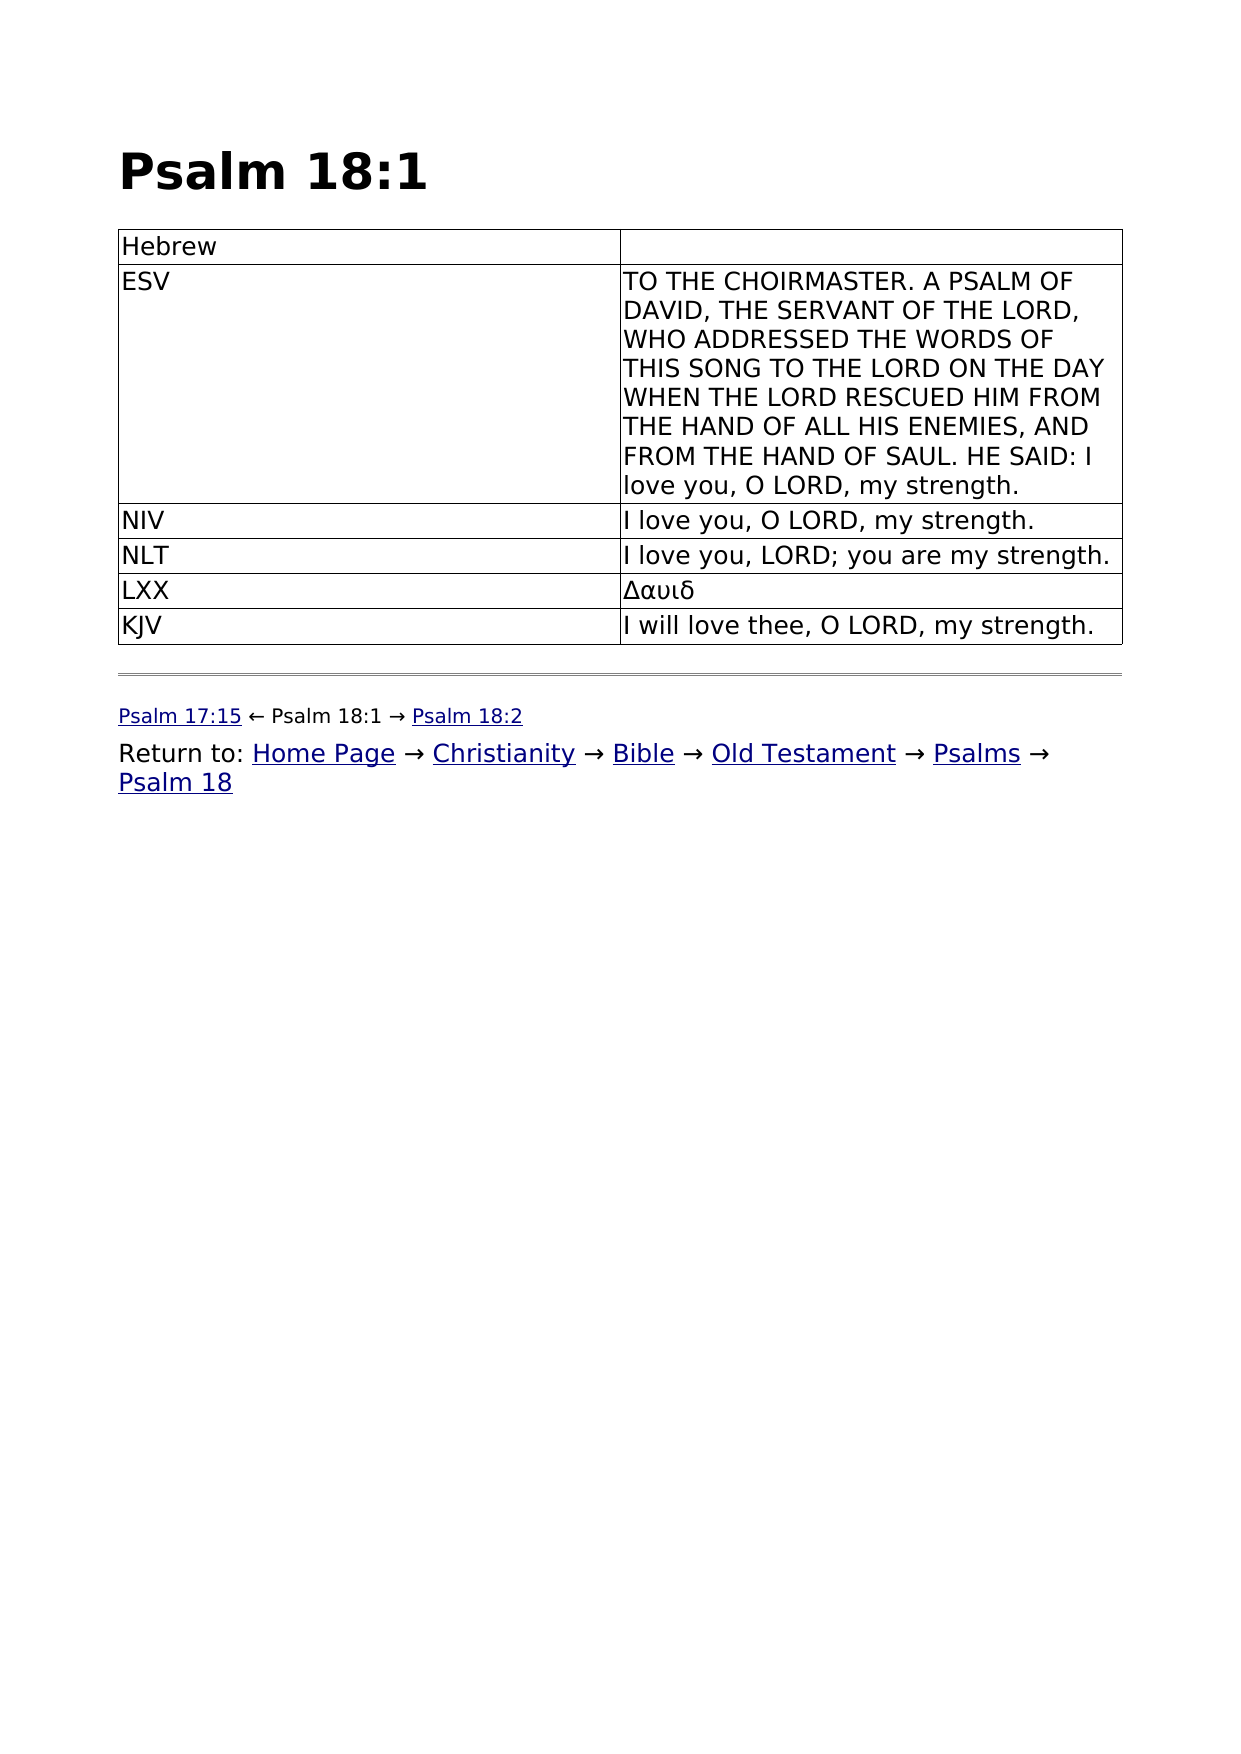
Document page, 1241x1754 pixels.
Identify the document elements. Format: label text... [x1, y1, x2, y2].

table_cell KJV [119, 609, 620, 643]
text Psalm 17:15 ← Psalm 18:1 → Psalm 18:2 [118, 705, 1122, 739]
table_cell I will love thee, O LORD, my strength. [621, 609, 1122, 643]
table_cell I love you, LORD; you are my strength. [621, 539, 1122, 573]
subtitle Psalm 18:1 [118, 143, 1122, 201]
table_header Hebrew [119, 230, 620, 264]
table_cell NLT [119, 539, 620, 573]
table_cell LXX [119, 574, 620, 608]
table_cell NIV [119, 504, 620, 538]
table_header [621, 230, 1122, 264]
table_cell Δαυιδ [621, 574, 1122, 608]
text Return to: Home Page → Christianity → Bible → Old Testament → Psalms → Psalm 18 [118, 739, 1122, 797]
table_cell TO THE CHOIRMASTER. A PSALM OF DAVID, THE SERVANT OF THE LORD, WHO ADDRESSED THE WORDS OF THIS SONG TO THE LORD ON THE DAY WHEN THE LORD RESCUED HIM FROM THE HAND OF ALL HIS ENEMIES, AND FROM THE HAND OF SAUL. HE SAID: I love you, O LORD, my strength. [621, 265, 1122, 503]
table_cell ESV [119, 265, 620, 503]
table_cell I love you, O LORD, my strength. [621, 504, 1122, 538]
